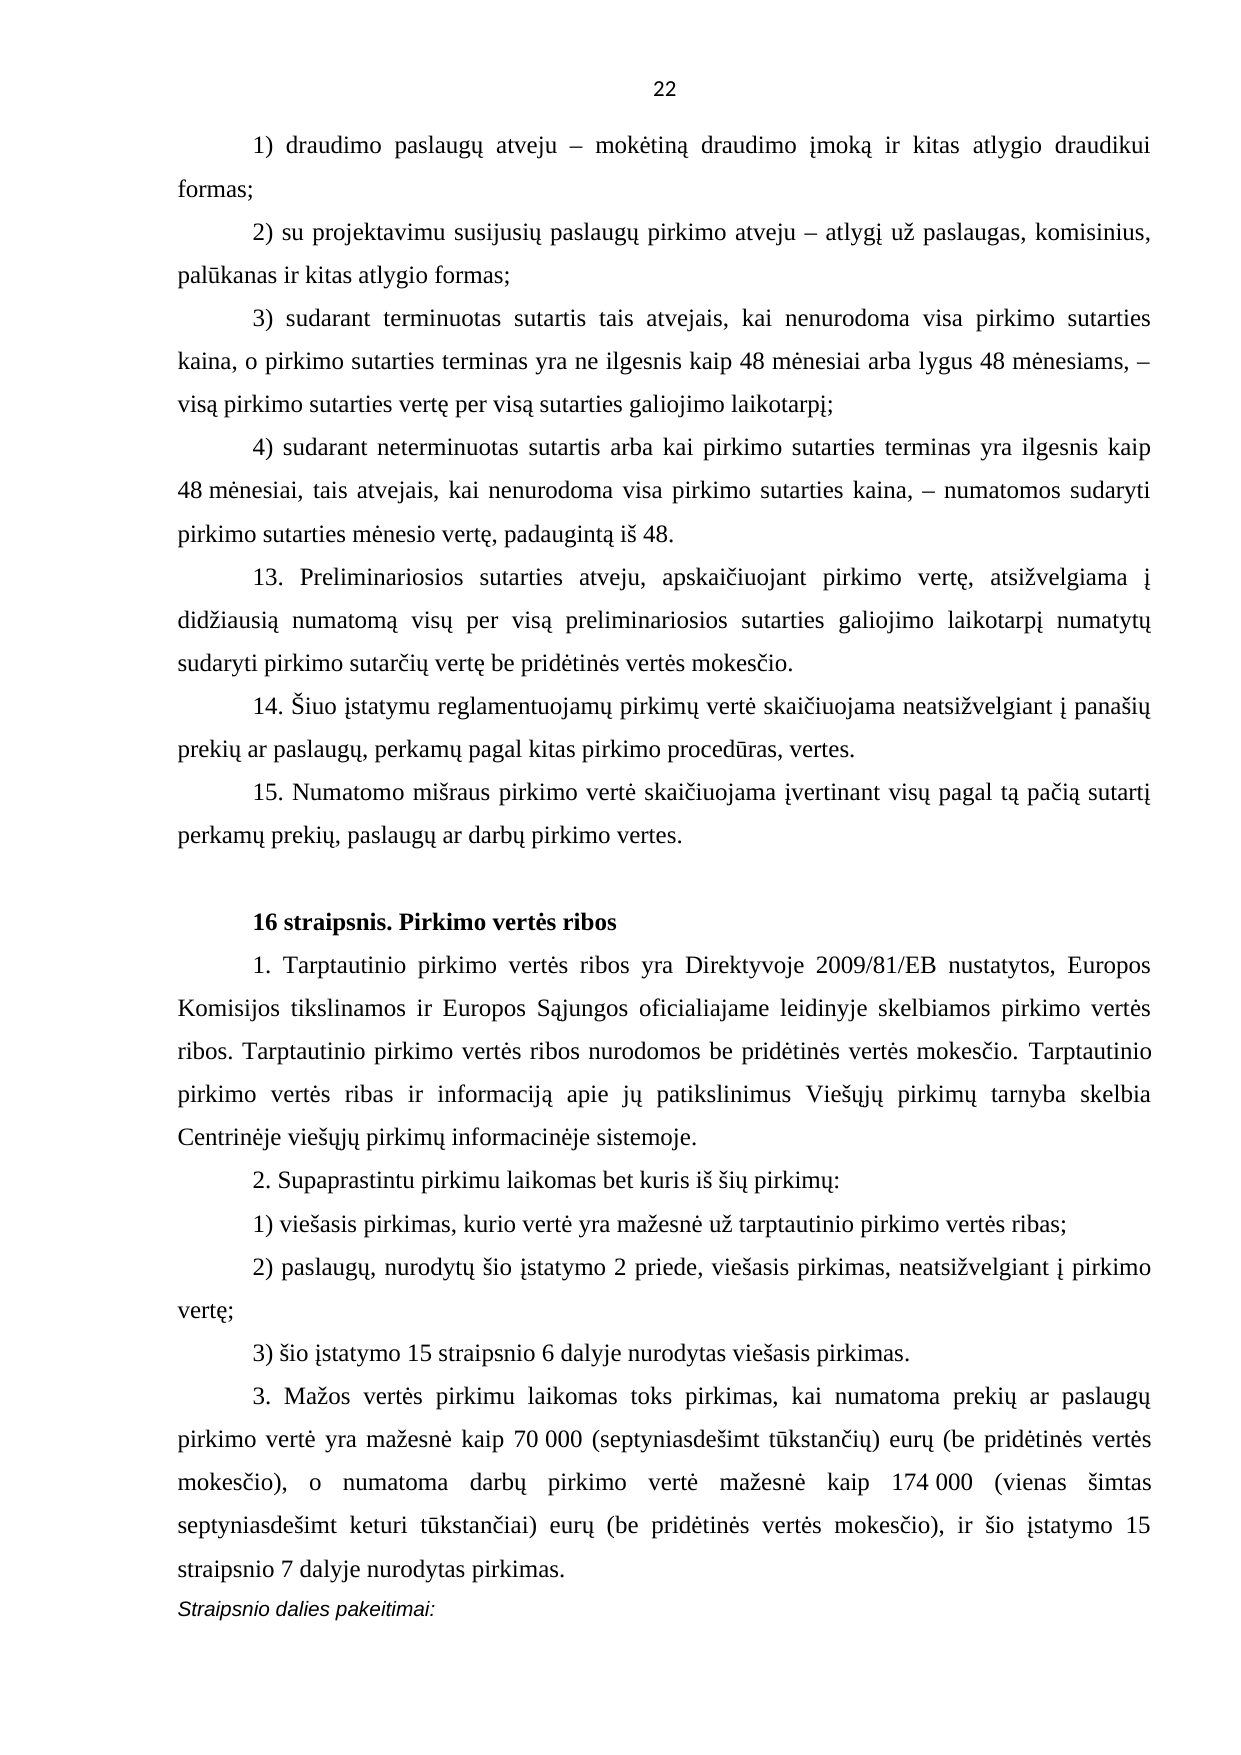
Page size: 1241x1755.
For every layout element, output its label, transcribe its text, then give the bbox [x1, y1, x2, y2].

text 2) paslaugų, nurodytų šio įstatymo 2 priede, viešasis pirkimas, neatsižvelgiant į pirkimo vertę; [177, 1252, 1152, 1324]
text 4) sudarant neterminuotas sutartis arba kai pirkimo sutarties terminas yra ilgesnis kaip 48 mėnesiai, tais atvejais, kai nenurodoma visa pirkimo sutarties kaina, – numatomos sudaryti pirkimo sutarties mėnesio vertę, padaugintą iš 48. [177, 432, 1152, 547]
text 2. Supaprastintu pirkimu laikomas bet kuris iš šių pirkimų: [177, 1166, 1152, 1194]
text 3) sudarant terminuotas sutartis tais atvejais, kai nenurodoma visa pirkimo sutarties kaina, o pirkimo sutarties terminas yra ne ilgesnis kaip 48 mėnesiai arba lygus 48 mėnesiams, – visą pirkimo sutarties vertę per visą sutarties galiojimo laikotarpį; [177, 303, 1152, 418]
text 16 straipsnis. Pirkimo vertės ribos [177, 907, 1152, 936]
text 14. Šiuo įstatymu reglamentuojamų pirkimų vertė skaičiuojama neatsižvelgiant į panašių prekių ar paslaugų, perkamų pagal kitas pirkimo procedūras, vertes. [177, 691, 1152, 763]
text 3. Mažos vertės pirkimu laikomas toks pirkimas, kai numatoma prekių ar paslaugų pirkimo vertė yra mažesnė kaip 70 000 (septyniasdešimt tūkstančių) eurų (be pridėtinės vertės mokesčio), o numatoma darbų pirkimo vertė mažesnė kaip 174 000 (vienas šimtas septyniasdešimt keturi tūkstančiai) eurų (be pridėtinės vertės mokesčio), ir šio įstatymo 15 straipsnio 7 dalyje nurodytas pirkimas. [177, 1381, 1152, 1582]
text 1. Tarptautinio pirkimo vertės ribos yra Direktyvoje 2009/81/EB nustatytos, Europos Komisijos tikslinamos ir Europos Sąjungos oficialiajame leidinyje skelbiamos pirkimo vertės ribos. Tarptautinio pirkimo vertės ribos nurodomos be pridėtinės vertės mokesčio. Tarptautinio pirkimo vertės ribas ir informaciją apie jų patikslinimus Viešųjų pirkimų tarnyba skelbia Centrinėje viešųjų pirkimų informacinėje sistemoje. [177, 950, 1152, 1151]
text 3) šio įstatymo 15 straipsnio 6 dalyje nurodytas viešasis pirkimas. [177, 1338, 1152, 1367]
text 15. Numatomo mišraus pirkimo vertė skaičiuojama įvertinant visų pagal tą pačią sutartį perkamų prekių, paslaugų ar darbų pirkimo vertes. [177, 777, 1152, 849]
text 13. Preliminariosios sutarties atveju, apskaičiuojant pirkimo vertę, atsižvelgiama į didžiausią numatomą visų per visą preliminariosios sutarties galiojimo laikotarpį numatytų sudaryti pirkimo sutarčių vertę be pridėtinės vertės mokesčio. [177, 562, 1152, 677]
text Straipsnio dalies pakeitimai: [177, 1597, 1152, 1621]
text 1) draudimo paslaugų atveju – mokėtiną draudimo įmoką ir kitas atlygio draudikui formas; [177, 131, 1152, 202]
text 2) su projektavimu susijusių paslaugų pirkimo atveju – atlygį už paslaugas, komisinius, palūkanas ir kitas atlygio formas; [177, 217, 1152, 289]
text 1) viešasis pirkimas, kurio vertė yra mažesnė už tarptautinio pirkimo vertės ribas; [177, 1209, 1152, 1237]
